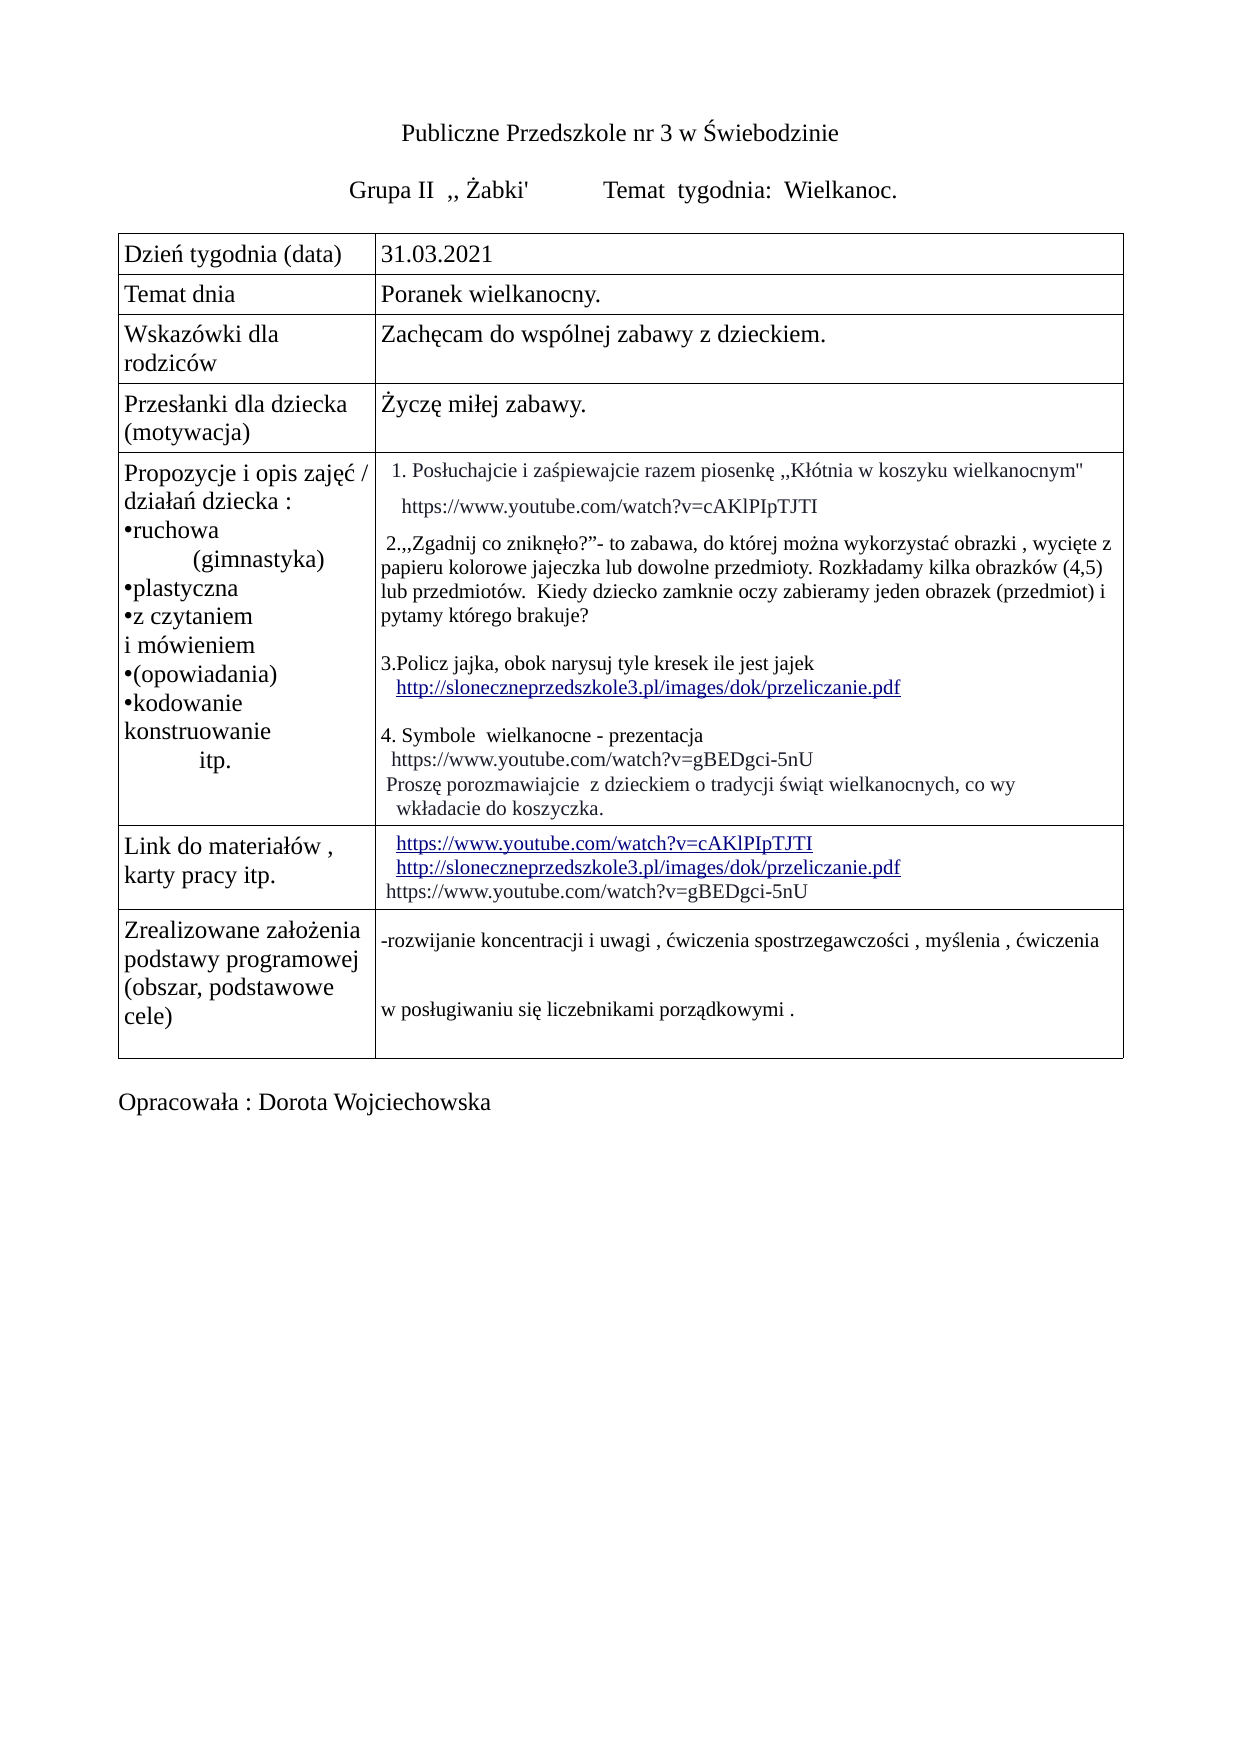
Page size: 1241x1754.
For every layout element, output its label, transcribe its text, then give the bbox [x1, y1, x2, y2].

table_cell Temat dnia [119, 275, 375, 314]
table_cell 1. Posłuchajcie i zaśpiewajcie razem piosenkę ,,Kłótnia w koszyku wielkanocnym'' https://www.youtube.com/watch?v=cAKlPIpTJTI 2.,,Zgadnij co zniknęło?”- to zabawa, do której można wykorzystać obrazki , wycięte z papieru kolorowe jajeczka lub dowolne przedmioty. Rozkładamy kilka obrazków (4,5) lub przedmiotów. Kiedy dziecko zamknie oczy zabieramy jeden obrazek (przedmiot) i pytamy którego brakuje? 3.Policz jajka, obok narysuj tyle kresek ile jest jajek http://sloneczneprzedszkole3.pl/images/dok/przeliczanie.pdf 4. Symbole wielkanocne - prezentacja https://www.youtube.com/watch?v=gBEDgci-5nU Proszę porozmawiajcie z dzieckiem o tradycji świąt wielkanocnych, co wy wkładacie do koszyczka. [376, 453, 1123, 825]
table_header Dzień tygodnia (data) [119, 234, 375, 273]
text Opracowała : Dorota Wojciechowska [118, 1087, 1122, 1116]
table_cell Wskazówki dla rodziców [119, 315, 375, 383]
table_cell https://www.youtube.com/watch?v=cAKlPIpTJTI http://sloneczneprzedszkole3.pl/images/dok/przeliczanie.pdf https://www.youtube.com/watch?v=gBEDgci-5nU [376, 826, 1123, 909]
table_cell Link do materiałów , karty pracy itp. [119, 826, 375, 909]
table_cell Przesłanki dla dziecka (motywacja) [119, 384, 375, 452]
table_cell Propozycje i opis zajęć / działań dziecka : ruchowa (gimnastyka) plastyczna z czytaniem i mówieniem (opowiadania) kodowanie konstruowanie itp. [119, 453, 375, 825]
table_cell Zachęcam do wspólnej zabawy z dzieckiem. [376, 315, 1123, 383]
table_cell Poranek wielkanocny. [376, 275, 1123, 314]
text Grupa II ,, Żabki' Temat tygodnia: Wielkanoc. [118, 176, 1122, 204]
table_cell -rozwijanie koncentracji i uwagi , ćwiczenia spostrzegawczości , myślenia , ćwiczenia w posługiwaniu się liczebnikami porządkowymi . [376, 910, 1123, 1058]
table_cell Zrealizowane założenia podstawy programowej (obszar, podstawowe cele) [119, 910, 375, 1058]
table_header 31.03.2021 [376, 234, 1123, 273]
text Publiczne Przedszkole nr 3 w Świebodzinie [118, 118, 1122, 147]
table_cell Życzę miłej zabawy. [376, 384, 1123, 452]
